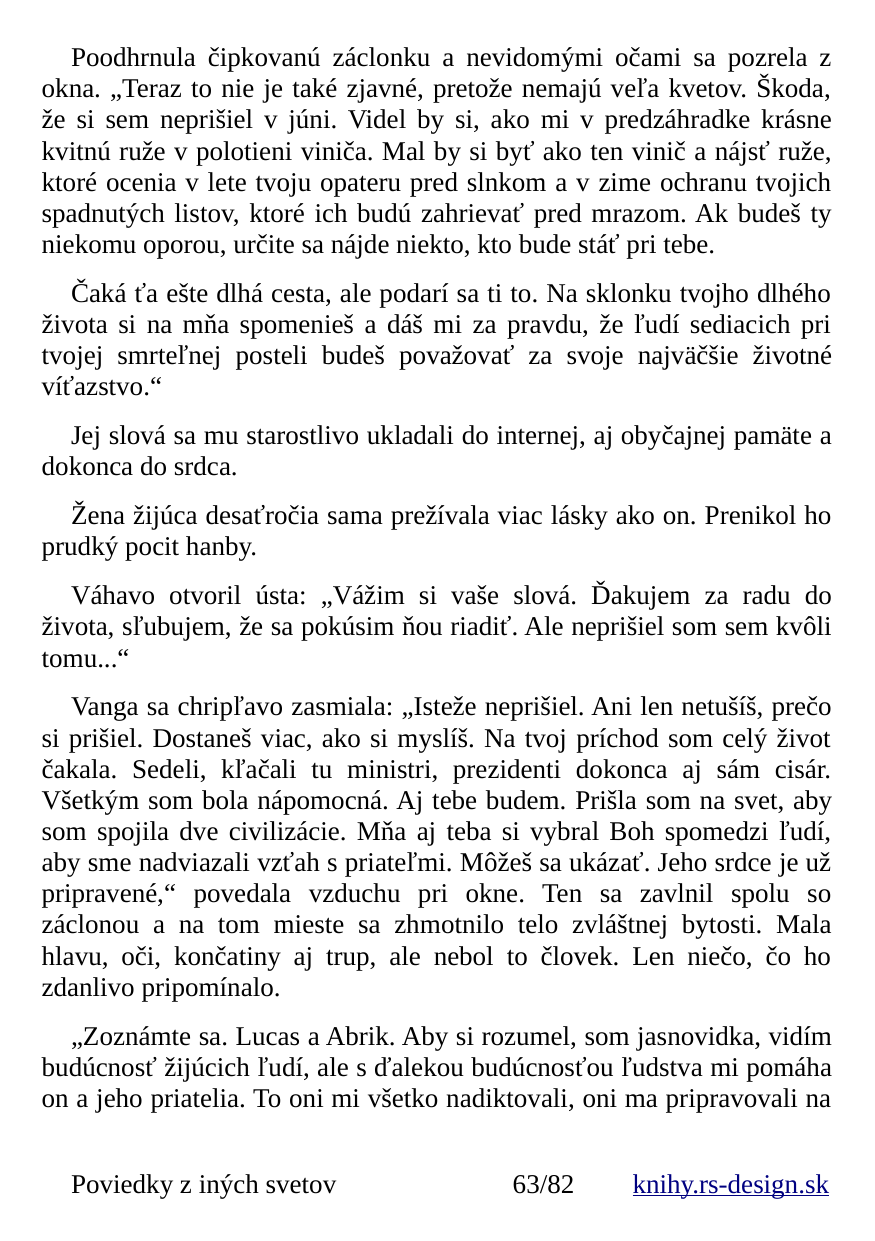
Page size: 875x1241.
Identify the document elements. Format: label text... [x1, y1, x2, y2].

text Čaká ťa ešte dlhá cesta, ale podarí sa ti to. Na sklonku tvojho dlhého života si na mňa spomenieš a dáš mi za pravdu, že ľudí sediacich pri tvojej smrteľnej posteli budeš považovať za svoje najväčšie životné víťazstvo.“ [41, 277, 833, 402]
text Vanga sa chripľavo zasmiala: „Isteže neprišiel. Ani len netušíš, prečo si prišiel. Dostaneš viac, ako si myslíš. Na tvoj príchod som celý život čakala. Sedeli, kľačali tu ministri, prezidenti dokonca aj sám cisár. Všetkým som bola nápomocná. Aj tebe budem. Prišla som na svet, aby som spojila dve civilizácie. Mňa aj teba si vybral Boh spomedzi ľudí, aby sme nadviazali vzťah s priateľmi. Môžeš sa ukázať. Jeho srdce je už pripravené,“ povedala vzduchu pri okne. Ten sa zavlnil spolu so záclonou a na tom mieste sa zhmotnilo telo zvláštnej bytosti. Mala hlavu, oči, končatiny aj trup, ale nebol to človek. Len niečo, čo ho zdanlivo pripomínalo. [41, 691, 833, 1002]
text Váhavo otvoril ústa: „Vážim si vaše slová. Ďakujem za radu do života, sľubujem, že sa pokúsim ňou riadiť. Ale neprišiel som sem kvôli tomu...“ [41, 579, 833, 673]
text „Zoznámte sa. Lucas a Abrik. Aby si rozumel, som jasnovidka, vidím budúcnosť žijúcich ľudí, ale s ďalekou budúcnosťou ľudstva mi pomáha on a jeho priatelia. To oni mi všetko nadiktovali, oni ma pripravovali na [41, 1020, 833, 1113]
text Žena žijúca desaťročia sama prežívala viac lásky ako on. Prenikol ho prudký pocit hanby. [41, 499, 833, 562]
text Poodhrnula čipkovanú záclonku a nevidomými očami sa pozrela z okna. „Teraz to nie je také zjavné, pretože nemajú veľa kvetov. Škoda, že si sem neprišiel v júni. Videl by si, ako mi v predzáhradke krásne kvitnú ruže v polotieni viniča. Mal by si byť ako ten vinič a nájsť ruže, ktoré ocenia v lete tvoju opateru pred slnkom a v zime ochranu tvojich spadnutých listov, ktoré ich budú zahrievať pred mrazom. Ak budeš ty niekomu oporou, určite sa nájde niekto, kto bude stáť pri tebe. [41, 41, 833, 259]
text Jej slová sa mu starostlivo ukladali do internej, aj obyčajnej pamäte a dokonca do srdca. [41, 419, 833, 482]
